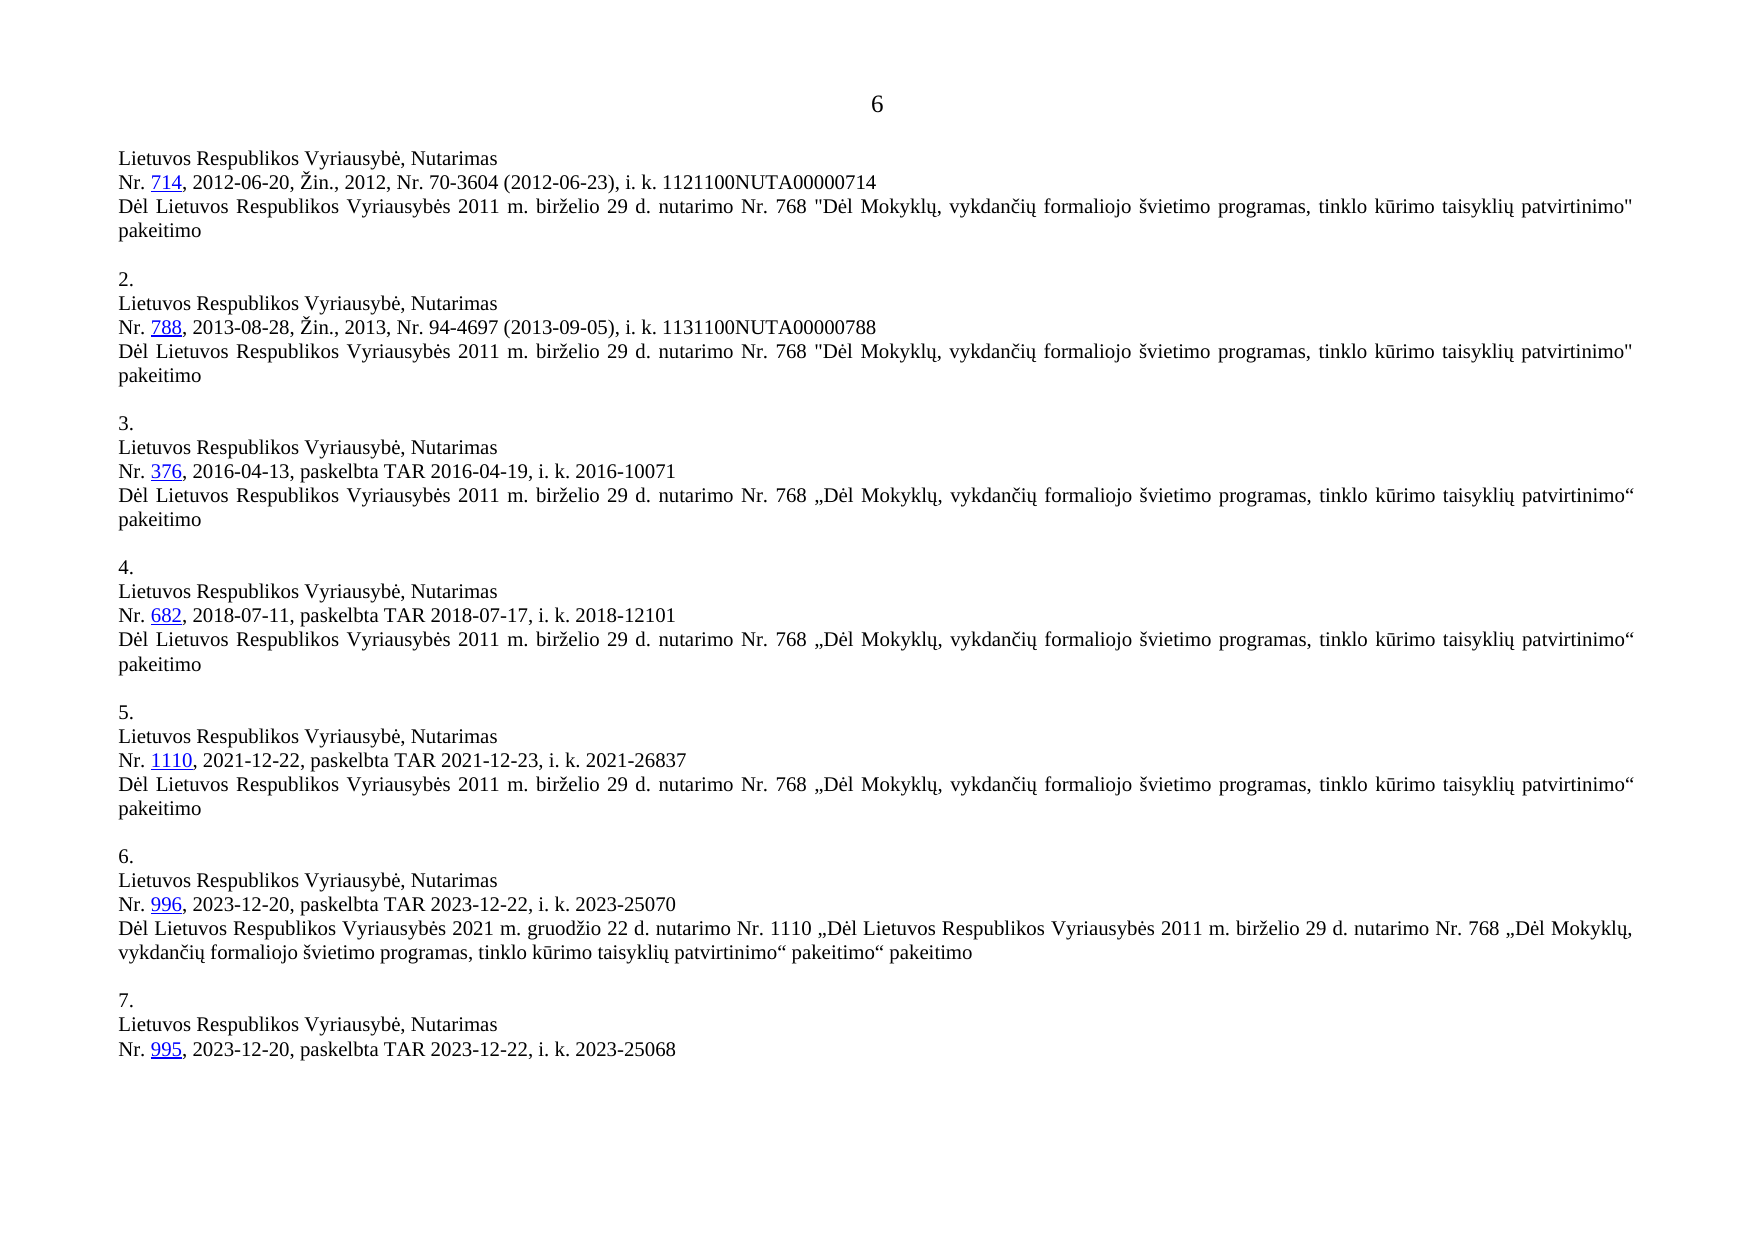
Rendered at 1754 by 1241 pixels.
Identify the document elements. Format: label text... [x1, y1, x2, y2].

text Nr. 376, 2016-04-13, paskelbta TAR 2016-04-19, i. k. 2016-10071 [118, 459, 1636, 483]
text Lietuvos Respublikos Vyriausybė, Nutarimas [118, 1012, 1636, 1036]
text Nr. 682, 2018-07-11, paskelbta TAR 2018-07-17, i. k. 2018-12101 [118, 603, 1636, 627]
text 6. [118, 844, 1636, 868]
text Lietuvos Respublikos Vyriausybė, Nutarimas [118, 868, 1636, 892]
text Lietuvos Respublikos Vyriausybė, Nutarimas [118, 724, 1636, 748]
text 4. [118, 555, 1636, 579]
text Nr. 1110, 2021-12-22, paskelbta TAR 2021-12-23, i. k. 2021-26837 [118, 748, 1636, 772]
text 3. [118, 411, 1636, 435]
text Lietuvos Respublikos Vyriausybė, Nutarimas [118, 579, 1636, 603]
text Lietuvos Respublikos Vyriausybė, Nutarimas [118, 146, 1636, 170]
text Dėl Lietuvos Respublikos Vyriausybės 2011 m. birželio 29 d. nutarimo Nr. 768 "Dėl Mokyklų, vykdančių formaliojo švietimo programas, tinklo kūrimo taisyklių patvirtinimo" pakeitimo [118, 194, 1636, 242]
text Lietuvos Respublikos Vyriausybė, Nutarimas [118, 435, 1636, 459]
text 2. [118, 266, 1636, 291]
text Lietuvos Respublikos Vyriausybė, Nutarimas [118, 291, 1636, 314]
text Nr. 995, 2023-12-20, paskelbta TAR 2023-12-22, i. k. 2023-25068 [118, 1036, 1636, 1061]
text Dėl Lietuvos Respublikos Vyriausybės 2011 m. birželio 29 d. nutarimo Nr. 768 „Dėl Mokyklų, vykdančių formaliojo švietimo programas, tinklo kūrimo taisyklių patvirtinimo“ pakeitimo [118, 627, 1636, 676]
text Nr. 714, 2012-06-20, Žin., 2012, Nr. 70-3604 (2012-06-23), i. k. 1121100NUTA00000714 [118, 170, 1636, 194]
text 7. [118, 988, 1636, 1012]
text Dėl Lietuvos Respublikos Vyriausybės 2011 m. birželio 29 d. nutarimo Nr. 768 „Dėl Mokyklų, vykdančių formaliojo švietimo programas, tinklo kūrimo taisyklių patvirtinimo“ pakeitimo [118, 483, 1636, 531]
text Dėl Lietuvos Respublikos Vyriausybės 2011 m. birželio 29 d. nutarimo Nr. 768 „Dėl Mokyklų, vykdančių formaliojo švietimo programas, tinklo kūrimo taisyklių patvirtinimo“ pakeitimo [118, 772, 1636, 820]
text Dėl Lietuvos Respublikos Vyriausybės 2011 m. birželio 29 d. nutarimo Nr. 768 "Dėl Mokyklų, vykdančių formaliojo švietimo programas, tinklo kūrimo taisyklių patvirtinimo" pakeitimo [118, 339, 1636, 387]
text Nr. 788, 2013-08-28, Žin., 2013, Nr. 94-4697 (2013-09-05), i. k. 1131100NUTA00000788 [118, 314, 1636, 339]
text Nr. 996, 2023-12-20, paskelbta TAR 2023-12-22, i. k. 2023-25070 [118, 892, 1636, 916]
text Dėl Lietuvos Respublikos Vyriausybės 2021 m. gruodžio 22 d. nutarimo Nr. 1110 „Dėl Lietuvos Respublikos Vyriausybės 2011 m. birželio 29 d. nutarimo Nr. 768 „Dėl Mokyklų, vykdančių formaliojo švietimo programas, tinklo kūrimo taisyklių patvirtinimo“ pakeitimo“ pakeitimo [118, 916, 1636, 964]
text 5. [118, 699, 1636, 724]
